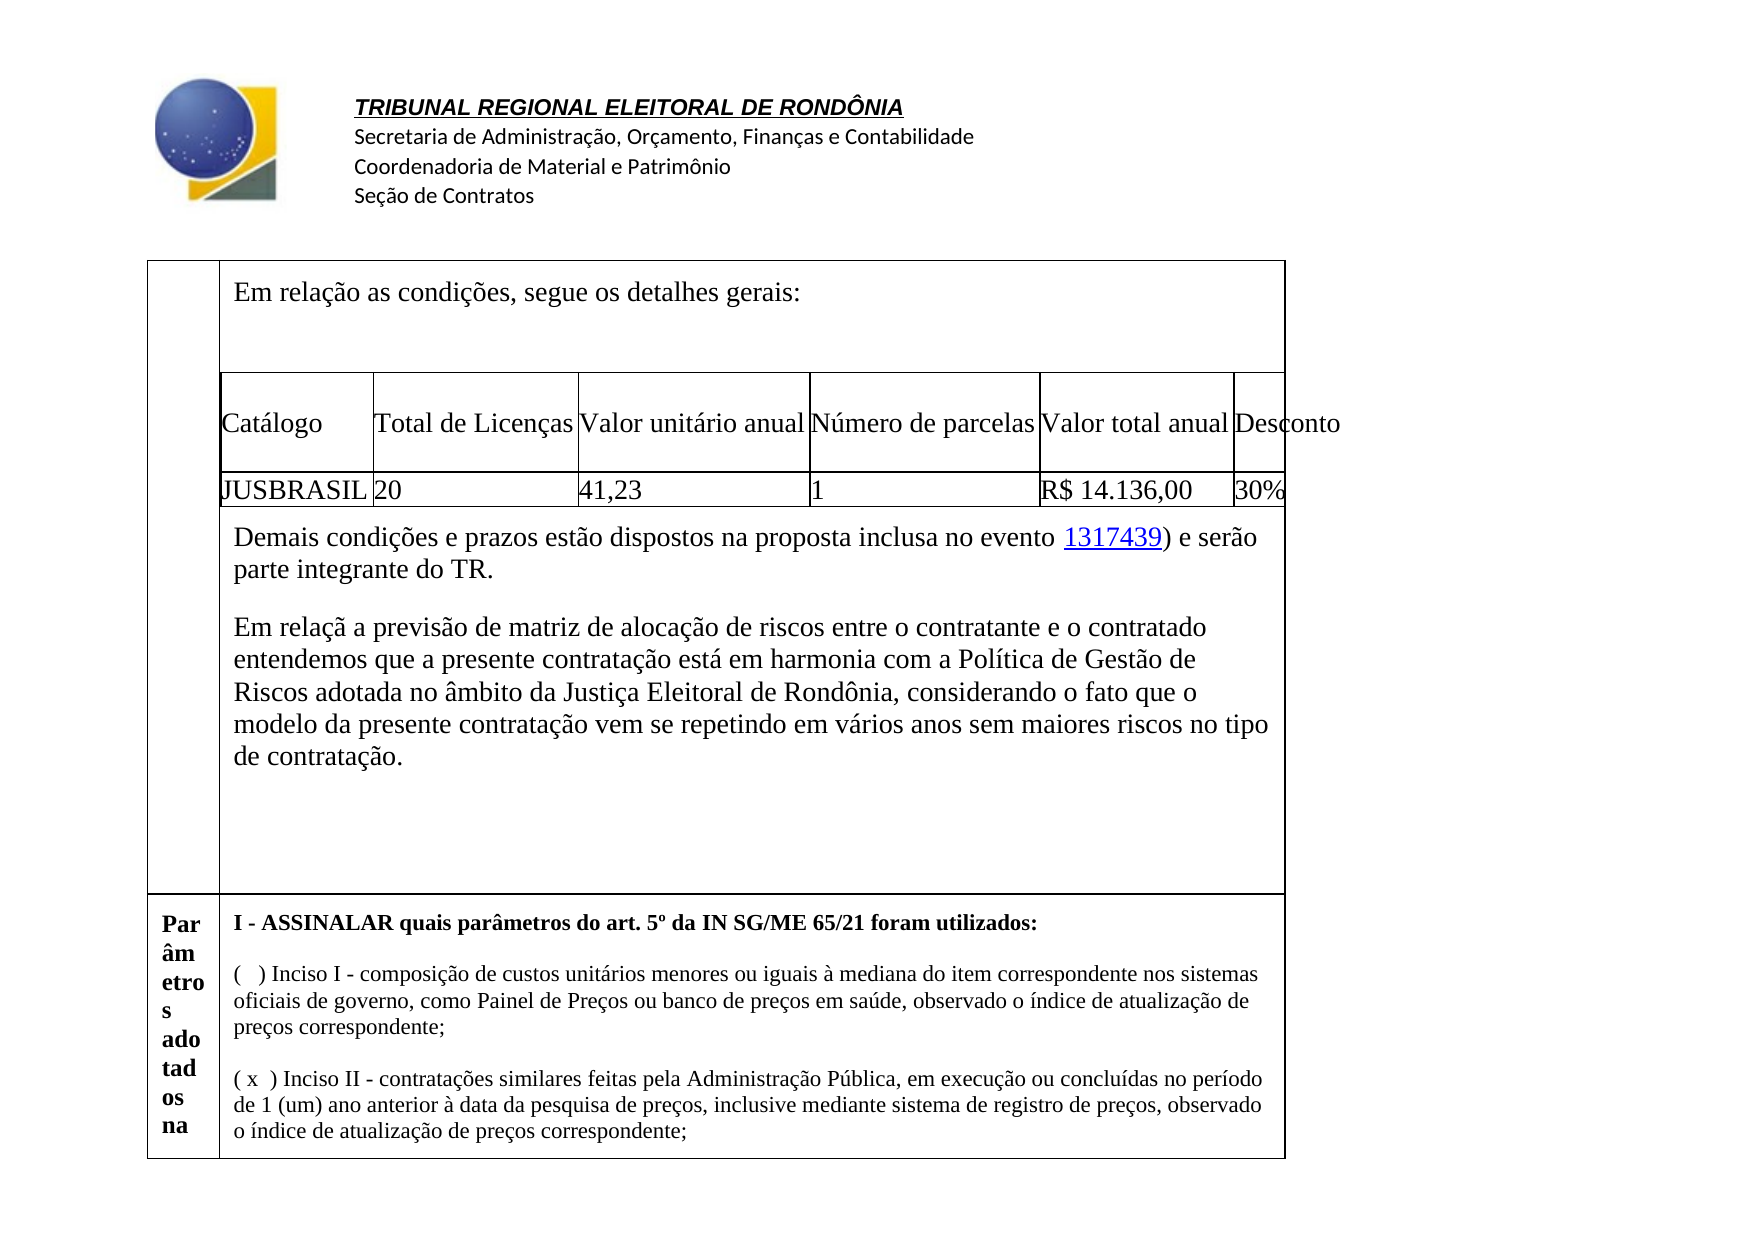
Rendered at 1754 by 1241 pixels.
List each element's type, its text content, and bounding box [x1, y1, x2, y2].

table_cell JUSBRASIL [222, 473, 373, 506]
table_cell 30% [1235, 473, 1284, 506]
table_cell [148, 261, 219, 893]
table_cell Parâmetros adotados na [148, 895, 219, 1158]
table_cell I - ASSINALAR quais parâmetros do art. 5º da IN SG/ME 65/21 foram utilizados: ( ) Inciso I - composição de custos unitários menores ou iguais à mediana do item correspondente nos sistemas oficiais de governo, como Painel de Preços ou banco de preços em saúde, observado o índice de atualização de preços correspondente; ( x ) Inciso II - contratações similares feitas pela Administração Pública, em execução ou concluídas no período de 1 (um) ano anterior à data da pesquisa de preços, inclusive mediante sistema de registro de preços, observado o índice de atualização de preços correspondente; [220, 895, 1284, 1158]
table_header Desconto [1235, 373, 1284, 471]
table_header Número de parcelas [811, 373, 1039, 471]
table_header Valor unitário anual [579, 373, 809, 471]
table_header Desconto [1240, 415, 1250, 431]
table_cell 20 [374, 473, 578, 506]
table_cell Demais condições e prazos estão dispostos na proposta inclusa no evento 1317439) e serão parte integrante do TR. Em relaçã a previsão de matriz de alocação de riscos entre o contratante e o contratado entendemos que a presente contratação está em harmonia com a Política de Gestão de Riscos adotada no âmbito da Justiça Eleitoral de Rondônia, considerando o fato que o modelo da presente contratação vem se repetindo em vários anos sem maiores riscos no tipo de contratação. [220, 507, 1284, 893]
table_cell 41,23 [579, 473, 809, 506]
table_header Valor total anual [1041, 373, 1233, 471]
table_cell R$ 14.136,00 [1041, 473, 1233, 506]
table_cell 1 [811, 473, 1039, 506]
table_header Total de Licenças [374, 373, 578, 471]
table_cell Em relação as condições, segue os detalhes gerais: [220, 261, 1284, 372]
table_header Catálogo [222, 373, 373, 471]
